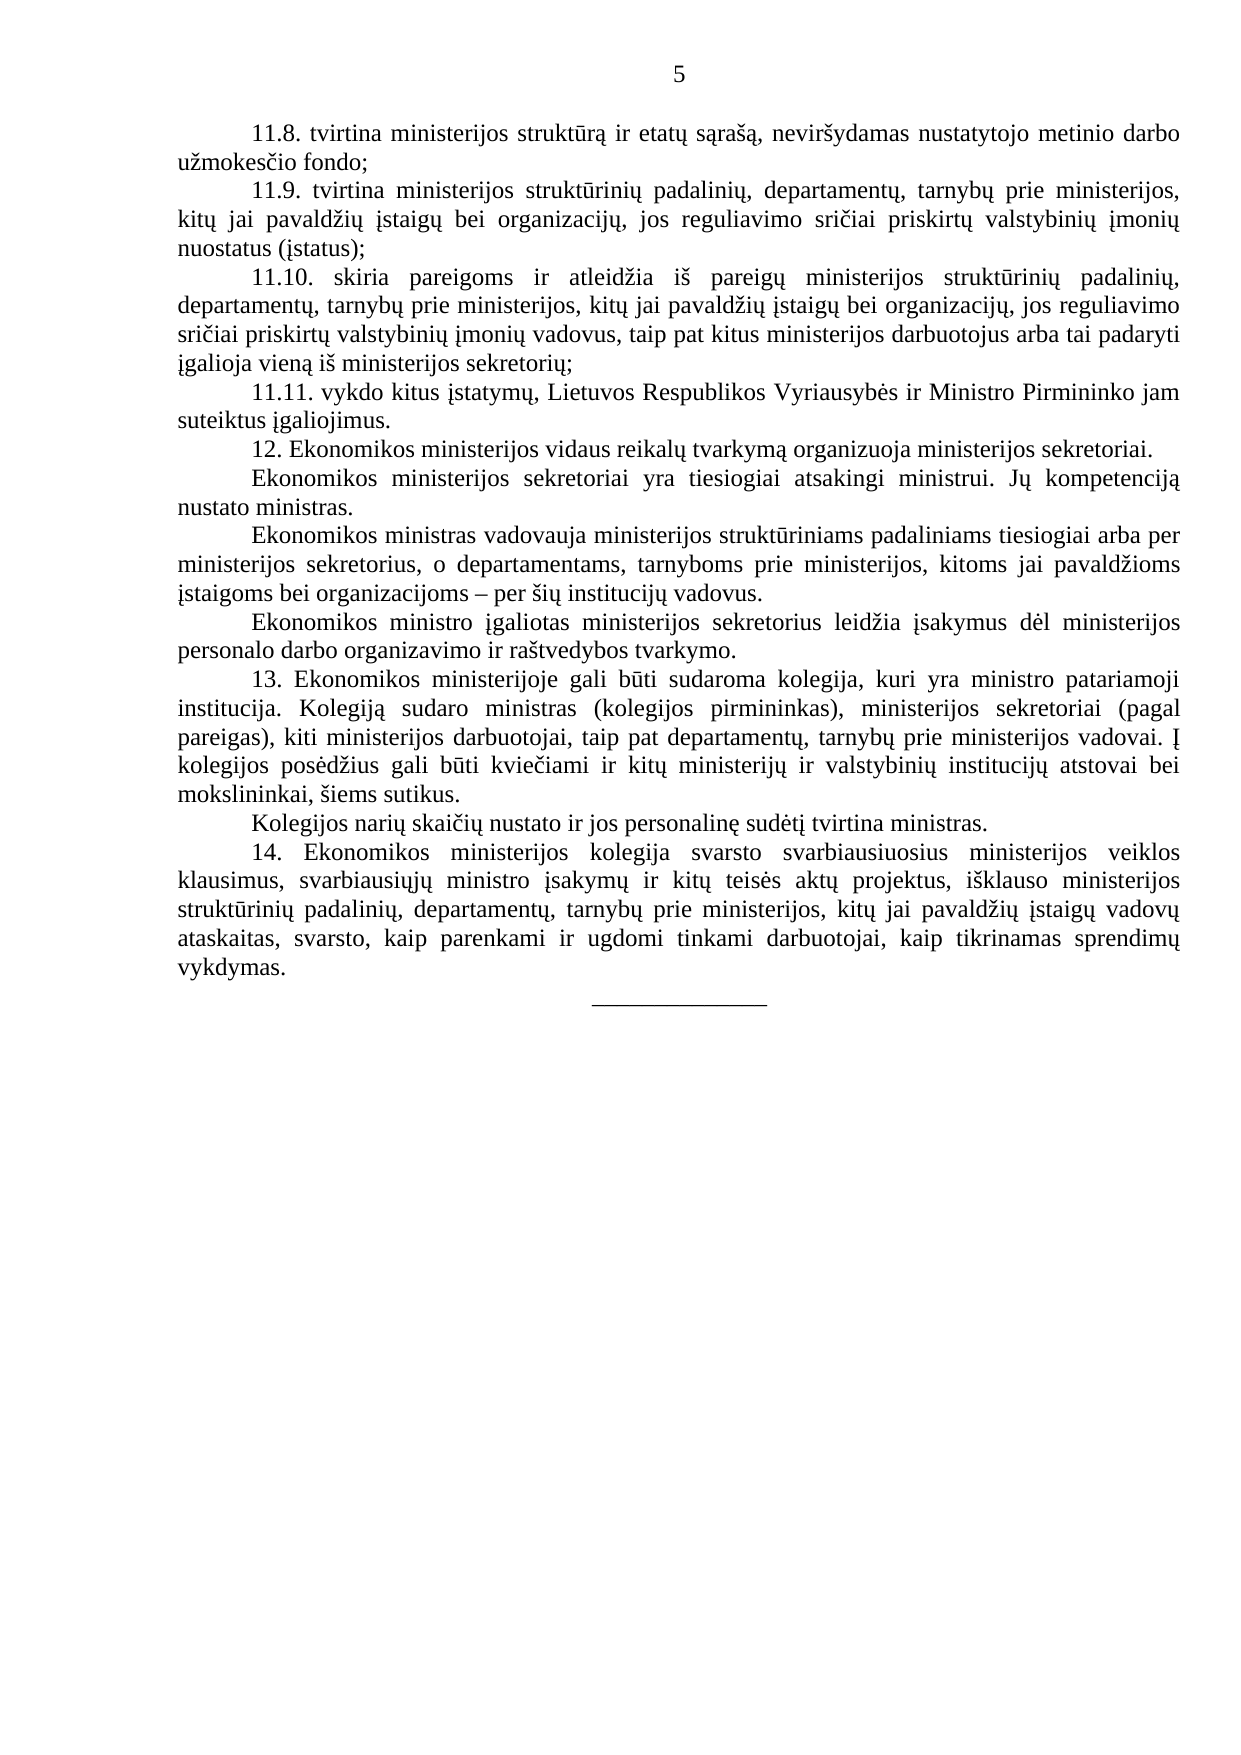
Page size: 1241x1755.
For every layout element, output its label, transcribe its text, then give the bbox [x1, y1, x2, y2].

text Kolegijos narių skaičių nustato ir jos personalinę sudėtį tvirtina ministras. [177, 808, 1181, 837]
text Ekonomikos ministras vadovauja ministerijos struktūriniams padaliniams tiesiogiai arba per ministerijos sekretorius, o departamentams, tarnyboms prie ministerijos, kitoms jai pavaldžioms įstaigoms bei organizacijoms – per šių institucijų vadovus. [177, 521, 1181, 607]
text 11.9. tvirtina ministerijos struktūrinių padalinių, departamentų, tarnybų prie ministerijos, kitų jai pavaldžių įstaigų bei organizacijų, jos reguliavimo sričiai priskirtų valstybinių įmonių nuostatus (įstatus); [177, 176, 1181, 262]
text 14. Ekonomikos ministerijos kolegija svarsto svarbiausiuosius ministerijos veiklos klausimus, svarbiausiųjų ministro įsakymų ir kitų teisės aktų projektus, išklauso ministerijos struktūrinių padalinių, departamentų, tarnybų prie ministerijos, kitų jai pavaldžių įstaigų vadovų ataskaitas, svarsto, kaip parenkami ir ugdomi tinkami darbuotojai, kaip tikrinamas sprendimų vykdymas. [177, 837, 1181, 981]
text 13. Ekonomikos ministerijoje gali būti sudaroma kolegija, kuri yra ministro patariamoji institucija. Kolegiją sudaro ministras (kolegijos pirmininkas), ministerijos sekretoriai (pagal pareigas), kiti ministerijos darbuotojai, taip pat departamentų, tarnybų prie ministerijos vadovai. Į kolegijos posėdžius gali būti kviečiami ir kitų ministerijų ir valstybinių institucijų atstovai bei mokslininkai, šiems sutikus. [177, 664, 1181, 808]
text Ekonomikos ministro įgaliotas ministerijos sekretorius leidžia įsakymus dėl ministerijos personalo darbo organizavimo ir raštvedybos tvarkymo. [177, 607, 1181, 664]
text 11.8. tvirtina ministerijos struktūrą ir etatų sąrašą, neviršydamas nustatytojo metinio darbo užmokesčio fondo; [177, 118, 1181, 176]
text 11.10. skiria pareigoms ir atleidžia iš pareigų ministerijos struktūrinių padalinių, departamentų, tarnybų prie ministerijos, kitų jai pavaldžių įstaigų bei organizacijų, jos reguliavimo sričiai priskirtų valstybinių įmonių vadovus, taip pat kitus ministerijos darbuotojus arba tai padaryti įgalioja vieną iš ministerijos sekretorių; [177, 262, 1181, 377]
text 11.11. vykdo kitus įstatymų, Lietuvos Respublikos Vyriausybės ir Ministro Pirmininko jam suteiktus įgaliojimus. [177, 377, 1181, 434]
text ______________ [177, 981, 1181, 1009]
text Ekonomikos ministerijos sekretoriai yra tiesiogiai atsakingi ministrui. Jų kompetenciją nustato ministras. [177, 463, 1181, 521]
text 12. Ekonomikos ministerijos vidaus reikalų tvarkymą organizuoja ministerijos sekretoriai. [177, 434, 1181, 463]
